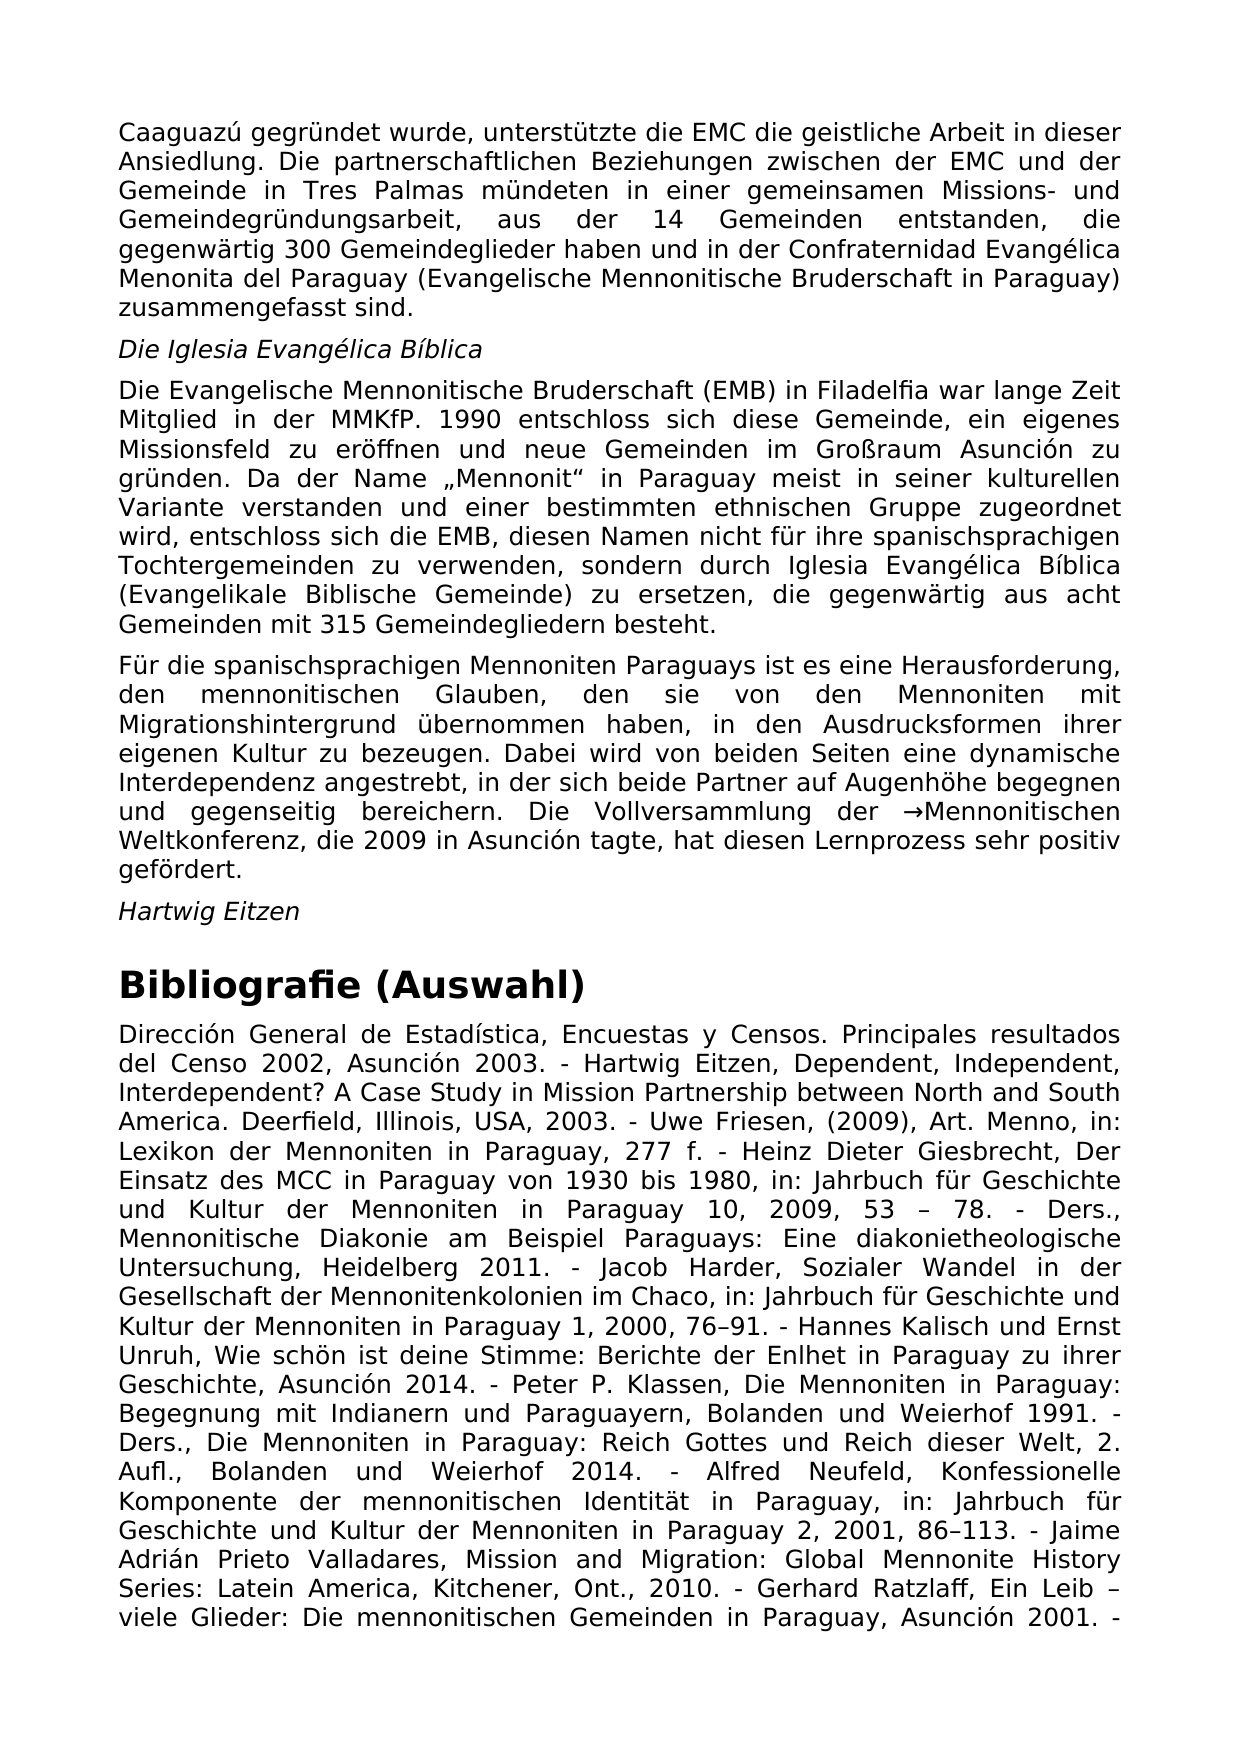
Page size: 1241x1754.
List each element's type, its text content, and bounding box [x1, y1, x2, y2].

text Hartwig Eitzen [118, 897, 1122, 926]
text Für die spanischsprachigen Mennoniten Paraguays ist es eine Herausforderung, den mennonitischen Glauben, den sie von den Mennoniten mit Migrationshintergrund übernommen haben, in den Ausdrucksformen ihrer eigenen Kultur zu bezeugen. Dabei wird von beiden Seiten eine dynamische Interdependenz angestrebt, in der sich beide Partner auf Augenhöhe begegnen und gegenseitig bereichern. Die Vollversammlung der →Mennonitischen Weltkonferenz, die 2009 in Asunción tagte, hat diesen Lernprozess sehr positiv gefördert. [118, 651, 1122, 885]
text Dirección General de Estadística, Encuestas y Censos. Principales resultados del Censo 2002, Asunción 2003. - Hartwig Eitzen, Dependent, Independent, Interdependent? A Case Study in Mission Partnership between North and South America. Deerfield, Illinois, USA, 2003. - Uwe Friesen, (2009), Art. Menno, in: Lexikon der Mennoniten in Paraguay, 277 f. - Heinz Dieter Giesbrecht, Der Einsatz des MCC in Paraguay von 1930 bis 1980, in: Jahrbuch für Geschichte und Kultur der Mennoniten in Paraguay 10, 2009, 53 – 78. - Ders., Mennonitische Diakonie am Beispiel Paraguays: Eine diakonietheologische Untersuchung, Heidelberg 2011. - Jacob Harder, Sozialer Wandel in der Gesellschaft der Mennonitenkolonien im Chaco, in: Jahrbuch für Geschichte und Kultur der Mennoniten in Paraguay 1, 2000, 76–91. - Hannes Kalisch und Ernst Unruh, Wie schön ist deine Stimme: Berichte der Enlhet in Paraguay zu ihrer Geschichte, Asunción 2014. - Peter P. Klassen, Die Mennoniten in Paraguay: Begegnung mit Indianern und Paraguayern, Bolanden und Weierhof 1991. - Ders., Die Mennoniten in Paraguay: Reich Gottes und Reich dieser Welt, 2. Aufl., Bolanden und Weierhof 2014. - Alfred Neufeld, Konfessionelle Komponente der mennonitischen Identität in Paraguay, in: Jahrbuch für Geschichte und Kultur der Mennoniten in Paraguay 2, 2001, 86–113. - Jaime Adrián Prieto Valladares, Mission and Migration: Global Mennonite History Series: Latein America, Kitchener, Ont., 2010. - Gerhard Ratzlaff, Ein Leib – viele Glieder: Die mennonitischen Gemeinden in Paraguay, Asunción 2001. [118, 1020, 1122, 1633]
text Die Evangelische Mennonitische Bruderschaft (EMB) in Filadelfia war lange Zeit Mitglied in der MMKfP. 1990 entschloss sich diese Gemeinde, ein eigenes Missionsfeld zu eröffnen und neue Gemeinden im Großraum Asunción zu gründen. Da der Name „Mennonit“ in Paraguay meist in seiner kulturellen Variante verstanden und einer bestimmten ethnischen Gruppe zugeordnet wird, entschloss sich die EMB, diesen Namen nicht für ihre spanischsprachigen Tochtergemeinden zu verwenden, sondern durch Iglesia Evangélica Bíblica (Evangelikale Biblische Gemeinde) zu ersetzen, die gegenwärtig aus acht Gemeinden mit 315 Gemeindegliedern besteht. [118, 376, 1122, 639]
subtitle Bibliografie (Auswahl) [118, 964, 1122, 1008]
text Caaguazú gegründet wurde, unterstützte die EMC die geistliche Arbeit in dieser Ansiedlung. Die partnerschaftlichen Beziehungen zwischen der EMC und der Gemeinde in Tres Palmas mündeten in einer gemeinsamen Missions- und Gemeindegründungsarbeit, aus der 14 Gemeinden entstanden, die gegenwärtig 300 Gemeindeglieder haben und in der Confraternidad Evangélica Menonita del Paraguay (Evangelische Mennonitische Bruderschaft in Paraguay) zusammengefasst sind. [118, 118, 1122, 322]
text Die Iglesia Evangélica Bíblica [118, 335, 1122, 364]
